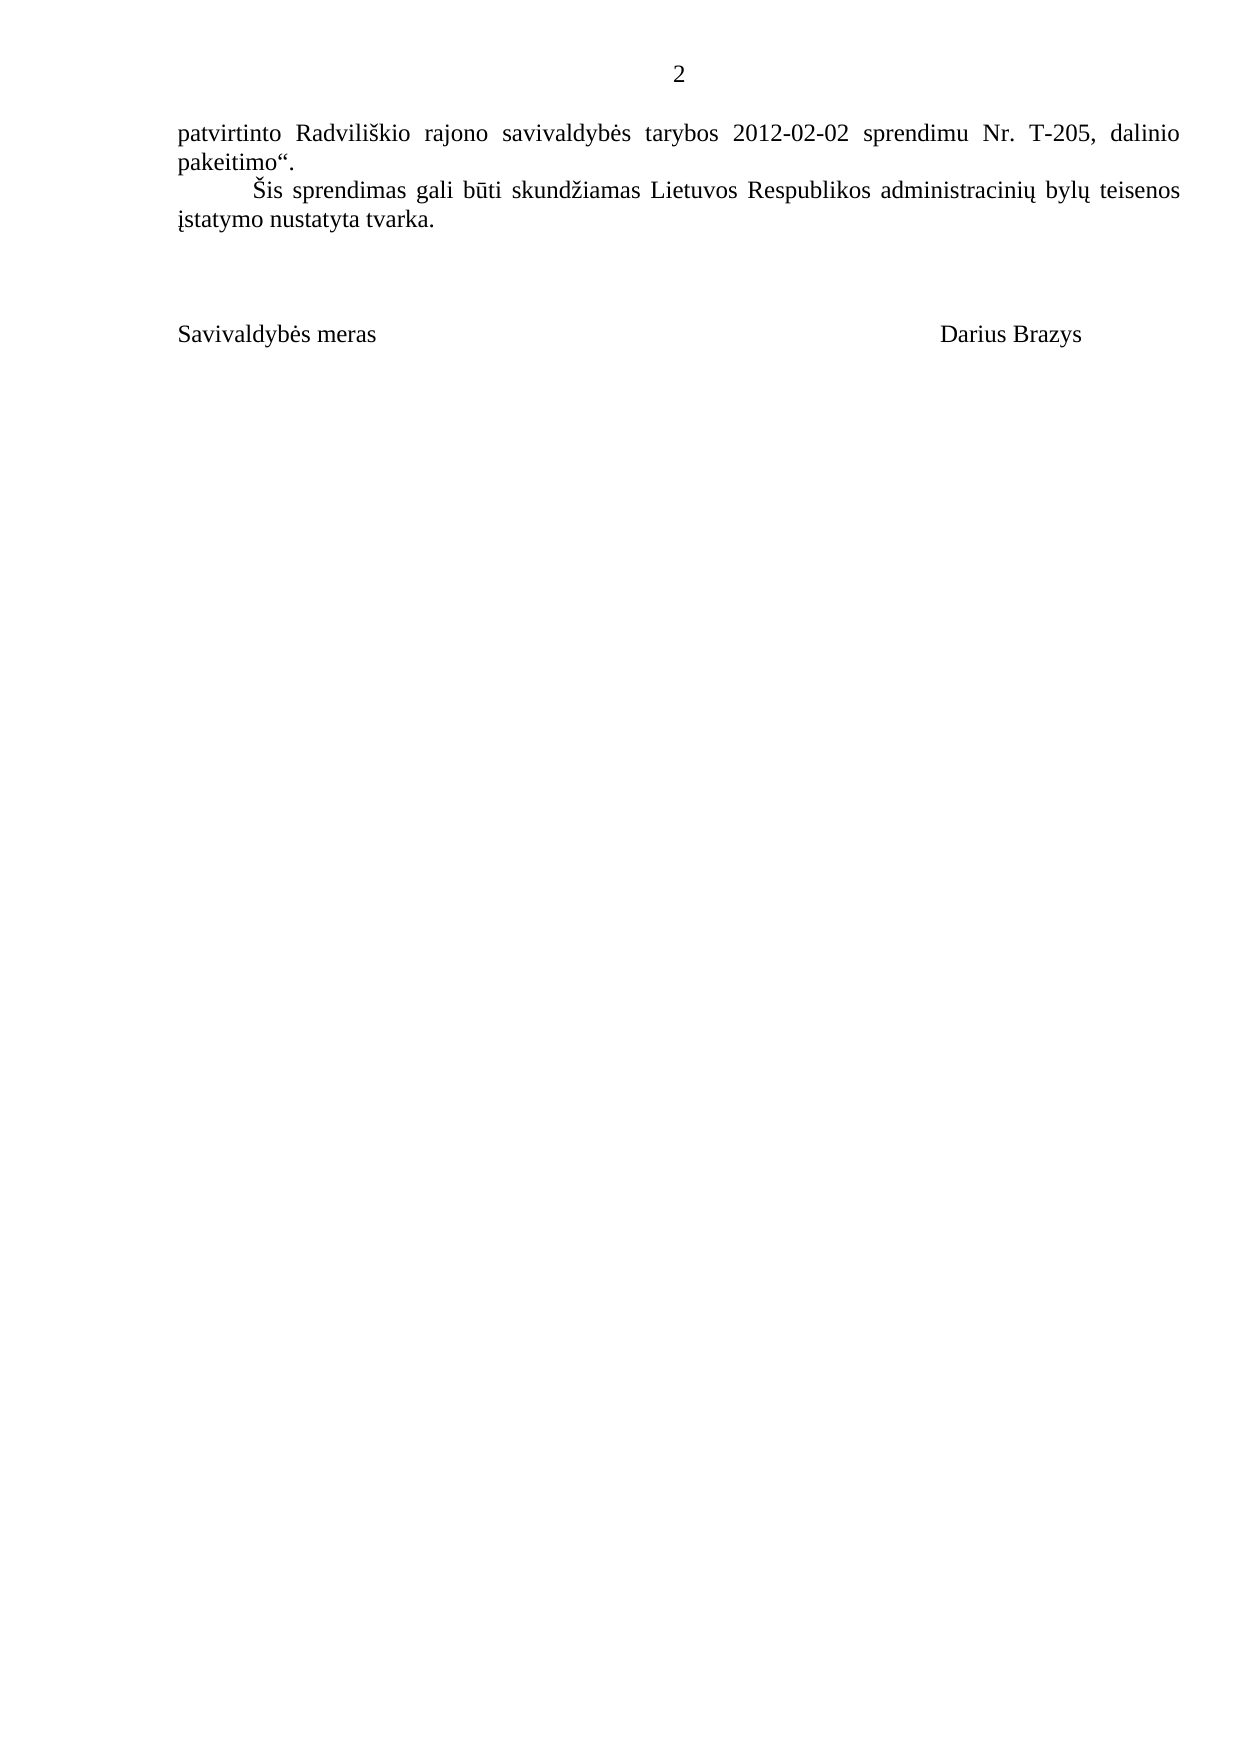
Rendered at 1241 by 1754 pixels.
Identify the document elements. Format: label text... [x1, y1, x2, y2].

text Savivaldybės meras Darius Brazys [177, 319, 1181, 348]
text Šis sprendimas gali būti skundžiamas Lietuvos Respublikos administracinių bylų teisenos įstatymo nustatyta tvarka. [177, 176, 1181, 233]
text patvirtinto Radviliškio rajono savivaldybės tarybos 2012-02-02 sprendimu Nr. T-205, dalinio pakeitimo“. [177, 118, 1181, 176]
